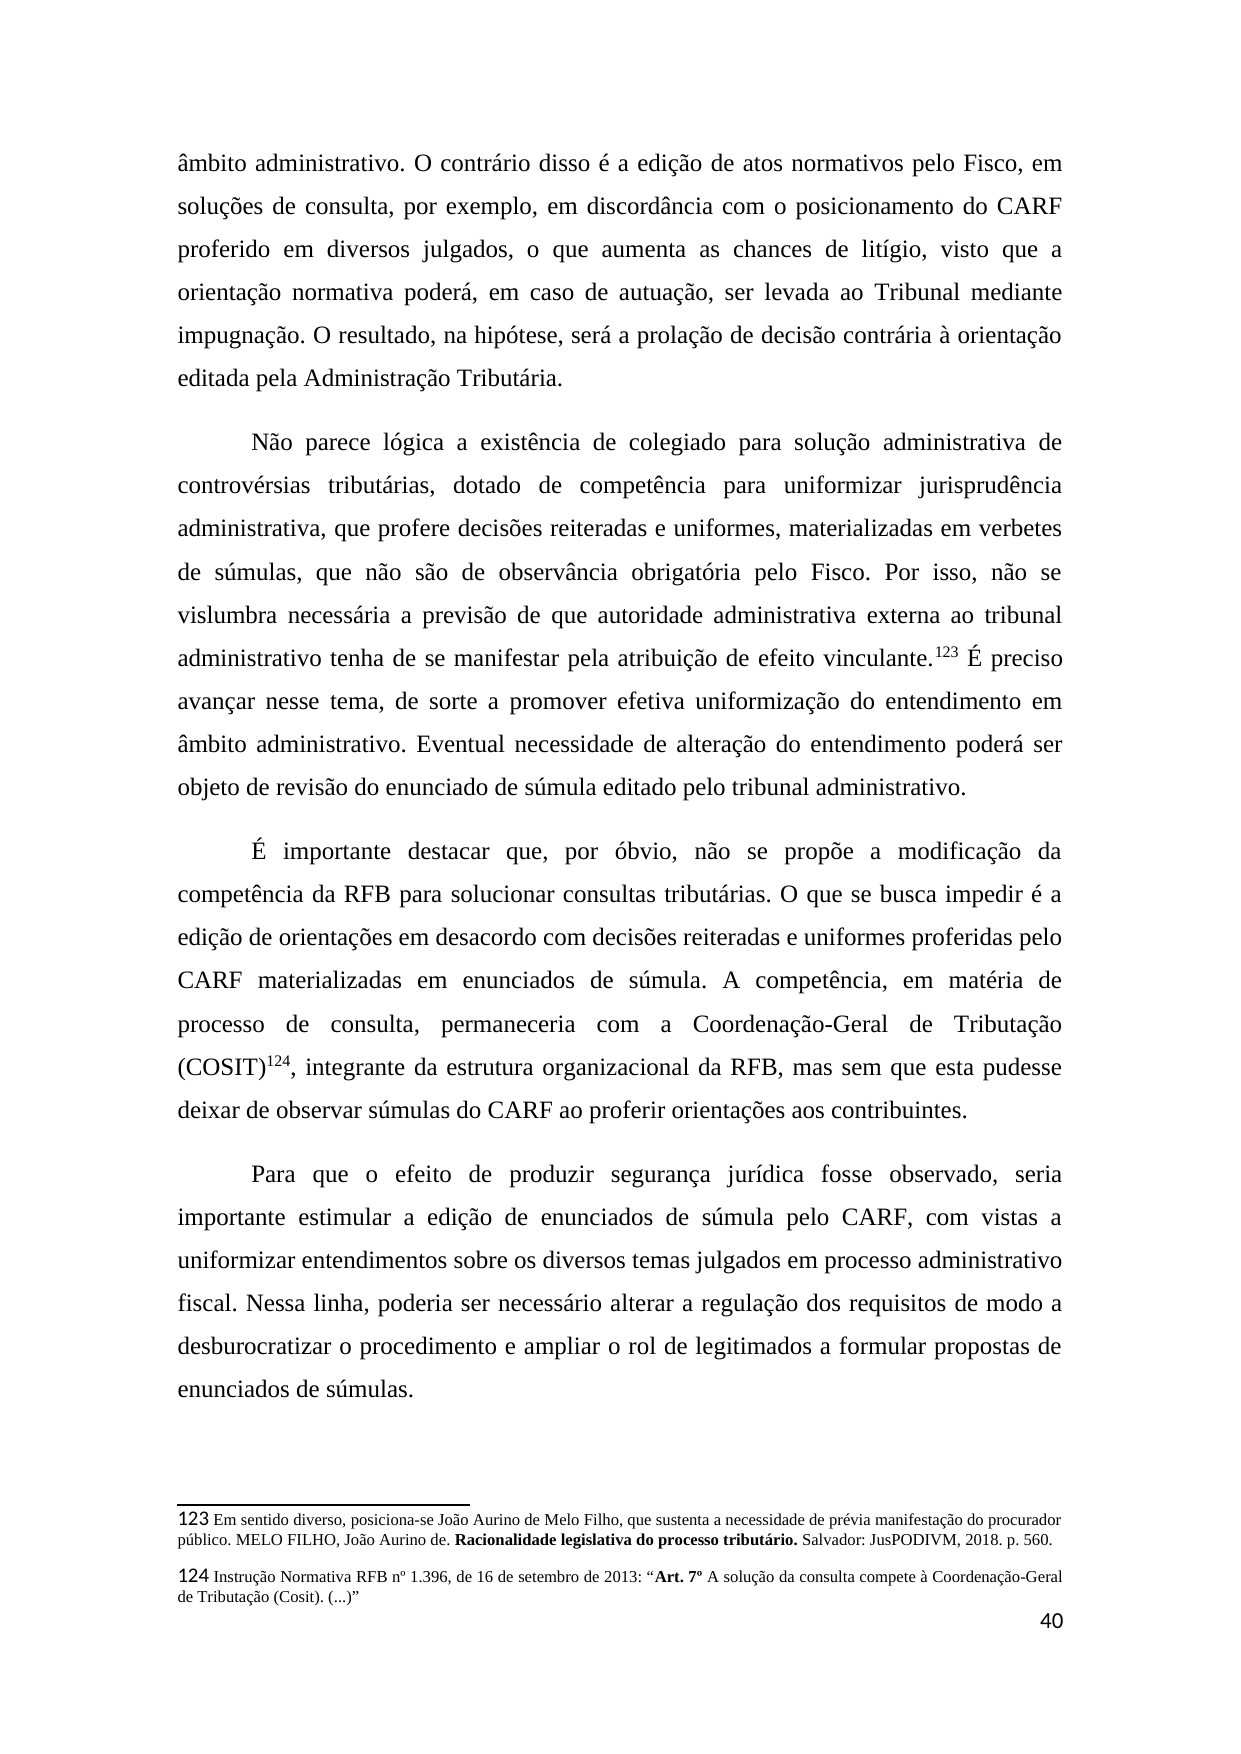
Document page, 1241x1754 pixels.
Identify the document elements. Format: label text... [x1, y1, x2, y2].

text Não parece lógica a existência de colegiado para solução administrativa de controvérsias tributárias, dotado de competência para uniformizar jurisprudência administrativa, que profere decisões reiteradas e uniformes, materializadas em verbetes de súmulas, que não são de observância obrigatória pelo Fisco. Por isso, não se vislumbra necessária a previsão de que autoridade administrativa externa ao tribunal administrativo tenha de se manifestar pela atribuição de efeito vinculante. É preciso avançar nesse tema, de sorte a promover efetiva uniformização do entendimento em âmbito administrativo. Eventual necessidade de alteração do entendimento poderá ser objeto de revisão do enunciado de súmula editado pelo tribunal administrativo. [177, 427, 1063, 801]
text Para que o efeito de produzir segurança jurídica fosse observado, seria importante estimular a edição de enunciados de súmula pelo CARF, com vistas a uniformizar entendimentos sobre os diversos temas julgados em processo administrativo fiscal. Nessa linha, poderia ser necessário alterar a regulação dos requisitos de modo a desburocratizar o procedimento e ampliar o rol de legitimados a formular propostas de enunciados de súmulas. [177, 1159, 1063, 1403]
text Instrução Normativa RFB nº 1.396, de 16 de setembro de 2013: “Art. 7º A solução da consulta compete à Coordenação-Geral de Tributação (Cosit). (...)” [177, 1562, 1063, 1606]
text É importante destacar que, por óbvio, não se propõe a modificação da competência da RFB para solucionar consultas tributárias. O que se busca impedir é a edição de orientações em desacordo com decisões reiteradas e uniformes proferidas pelo CARF materializadas em enunciados de súmula. A competência, em matéria de processo de consulta, permaneceria com a Coordenação-Geral de Tributação (Cosit), integrante da estrutura organizacional da RFB, mas sem que esta pudesse deixar de observar súmulas do CARF ao proferir orientações aos contribuintes. [177, 836, 1063, 1124]
text âmbito administrativo. O contrário disso é a edição de atos normativos pelo Fisco, em soluções de consulta, por exemplo, em discordância com o posicionamento do CARF proferido em diversos julgados, o que aumenta as chances de litígio, visto que a orientação normativa poderá, em caso de autuação, ser levada ao Tribunal mediante impugnação. O resultado, na hipótese, será a prolação de decisão contrária à orientação editada pela Administração Tributária. [177, 148, 1063, 392]
text Em sentido diverso, posiciona-se João Aurino de Melo Filho, que sustenta a necessidade de prévia manifestação do procurador público. MELO FILHO, João Aurino de. Racionalidade legislativa do processo tributário. Salvador: JusPODIVM, 2018. p. 560. [177, 1505, 1063, 1549]
